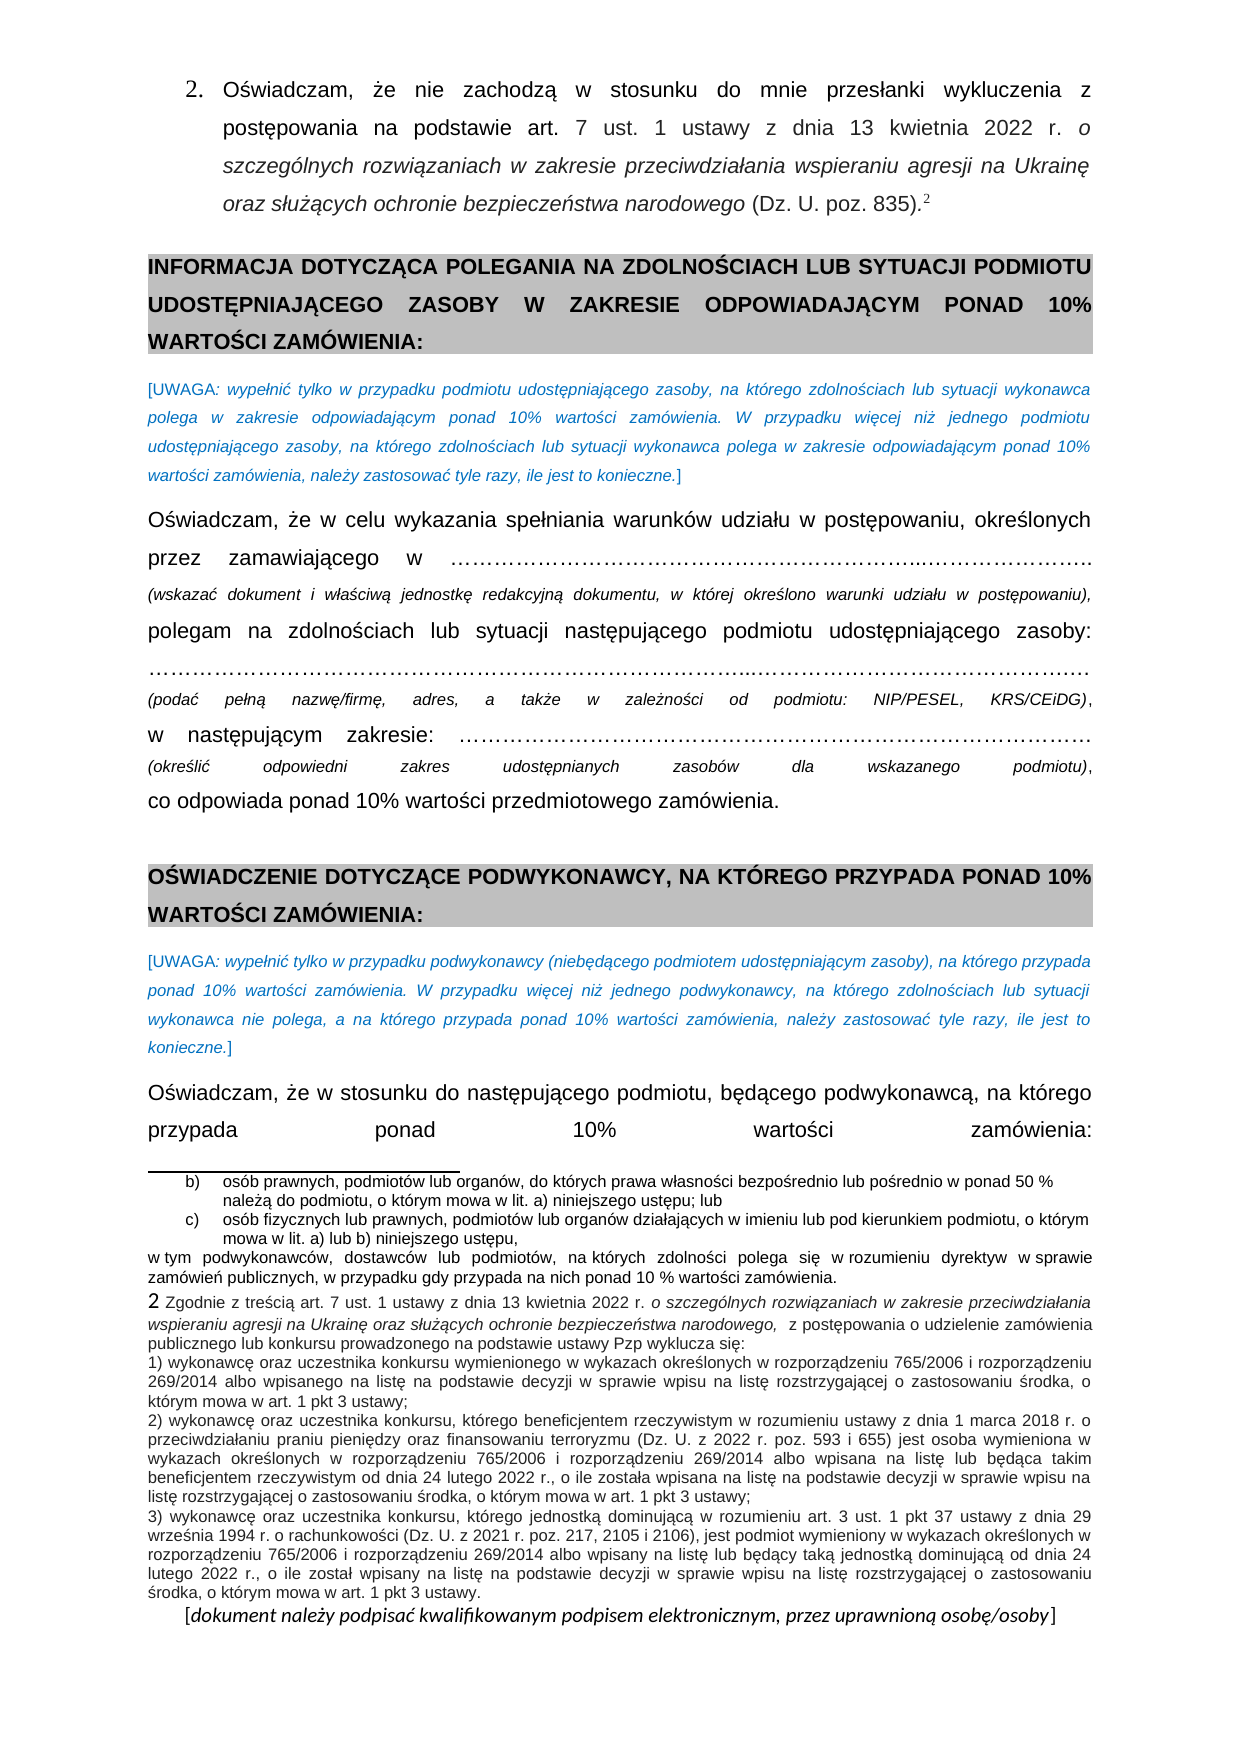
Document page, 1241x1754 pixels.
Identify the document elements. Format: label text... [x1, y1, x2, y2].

list Zgodnie z treścią art. 7 ust. 1 ustawy z dnia 13 kwietnia 2022 r. o szczególnych rozwiązaniach w zakresie przeciwdziałania wspieraniu agresji na Ukrainę oraz służących ochronie bezpieczeństwa narodowego, z postępowania o udzielenie zamówienia publicznego lub konkursu prowadzonego na podstawie ustawy Pzp wyklucza się: [148, 1287, 1093, 1353]
text OŚWIADCZENIE DOTYCZĄCE PODWYKONAWCY, NA KTÓREGO PRZYPADA PONAD 10% WARTOŚCI ZAMÓWIENIA: [148, 864, 1093, 927]
list 3) wykonawcę oraz uczestnika konkursu, którego jednostką dominującą w rozumieniu art. 3 ust. 1 pkt 37 ustawy z dnia 29 września 1994 r. o rachunkowości (Dz. U. z 2021 r. poz. 217, 2105 i 2106), jest podmiot wymieniony w wykazach określonych w rozporządzeniu 765/2006 i rozporządzeniu 269/2014 albo wpisany na listę lub będący taką jednostką dominującą od dnia 24 lutego 2022 r., o ile został wpisany na listę na podstawie decyzji w sprawie wpisu na listę rozstrzygającej o zastosowaniu środka, o którym mowa w art. 1 pkt 3 ustawy. [148, 1506, 1093, 1602]
text Oświadczam, że w stosunku do następującego podmiotu, będącego podwykonawcą, na którego przypada ponad 10% wartości zamówienia: [148, 1079, 1093, 1142]
list osób prawnych, podmiotów lub organów, do których prawa własności bezpośrednio lub pośrednio w ponad 50 % należą do podmiotu, o którym mowa w lit. a) niniejszego ustępu; lub [185, 1172, 1093, 1210]
text [UWAGA: wypełnić tylko w przypadku podwykonawcy (niebędącego podmiotem udostępniającym zasoby), na którego przypada ponad 10% wartości zamówienia. W przypadku więcej niż jednego podwykonawcy, na którego zdolnościach lub sytuacji wykonawca nie polega, a na którego przypada ponad 10% wartości zamówienia, należy zastosować tyle razy, ile jest to konieczne.] [148, 952, 1093, 1057]
list osób fizycznych lub prawnych, podmiotów lub organów działających w imieniu lub pod kierunkiem podmiotu, o którym mowa w lit. a) lub b) niniejszego ustępu, [185, 1210, 1093, 1248]
text [UWAGA: wypełnić tylko w przypadku podmiotu udostępniającego zasoby, na którego zdolnościach lub sytuacji wykonawca polega w zakresie odpowiadającym ponad 10% wartości zamówienia. W przypadku więcej niż jednego podmiotu udostępniającego zasoby, na którego zdolnościach lub sytuacji wykonawca polega w zakresie odpowiadającym ponad 10% wartości zamówienia, należy zastosować tyle razy, ile jest to konieczne.] [148, 379, 1093, 485]
list 1) wykonawcę oraz uczestnika konkursu wymienionego w wykazach określonych w rozporządzeniu 765/2006 i rozporządzeniu 269/2014 albo wpisanego na listę na podstawie decyzji w sprawie wpisu na listę rozstrzygającej o zastosowaniu środka, o którym mowa w art. 1 pkt 3 ustawy; [148, 1353, 1093, 1411]
text INFORMACJA DOTYCZĄCA POLEGANIA NA ZDOLNOŚCIACH LUB SYTUACJI PODMIOTU UDOSTĘPNIAJĄCEGO ZASOBY W ZAKRESIE ODPOWIADAJĄCYM PONAD 10% WARTOŚCI ZAMÓWIENIA: [148, 254, 1093, 354]
list Oświadczam, że nie zachodzą w stosunku do mnie przesłanki wykluczenia z postępowania na podstawie art. 7 ust. 1 ustawy z dnia 13 kwietnia 2022 r. o szczególnych rozwiązaniach w zakresie przeciwdziałania wspieraniu agresji na Ukrainę oraz służących ochronie bezpieczeństwa narodowego (Dz. U. poz. 835). [185, 74, 1093, 216]
list w tym podwykonawców, dostawców lub podmiotów, na których zdolności polega się w rozumieniu dyrektyw w sprawie zamówień publicznych, w przypadku gdy przypada na nich ponad 10 % wartości zamówienia. [148, 1248, 1093, 1287]
list 2) wykonawcę oraz uczestnika konkursu, którego beneficjentem rzeczywistym w rozumieniu ustawy z dnia 1 marca 2018 r. o przeciwdziałaniu praniu pieniędzy oraz finansowaniu terroryzmu (Dz. U. z 2022 r. poz. 593 i 655) jest osoba wymieniona w wykazach określonych w rozporządzeniu 765/2006 i rozporządzeniu 269/2014 albo wpisana na listę lub będąca takim beneficjentem rzeczywistym od dnia 24 lutego 2022 r., o ile została wpisana na listę na podstawie decyzji w sprawie wpisu na listę rozstrzygającej o zastosowaniu środka, o którym mowa w art. 1 pkt 3 ustawy; [148, 1411, 1093, 1506]
text Oświadczam, że w celu wykazania spełniania warunków udziału w postępowaniu, określonych przez zamawiającego w ………………………………………………………...………………….. (wskazać dokument i właściwą jednostkę redakcyjną dokumentu, w której określono warunki udziału w postępowaniu), polegam na zdolnościach lub sytuacji następującego podmiotu udostępniającego zasoby: ………………………………………………………………………...…………………………………….… (podać pełną nazwę/firmę, adres, a także w zależności od podmiotu: NIP/PESEL, KRS/CEiDG), w następującym zakresie: …………………………………………………………………………… (określić odpowiedni zakres udostępnianych zasobów dla wskazanego podmiotu), co odpowiada ponad 10% wartości przedmiotowego zamówienia. [148, 507, 1093, 814]
